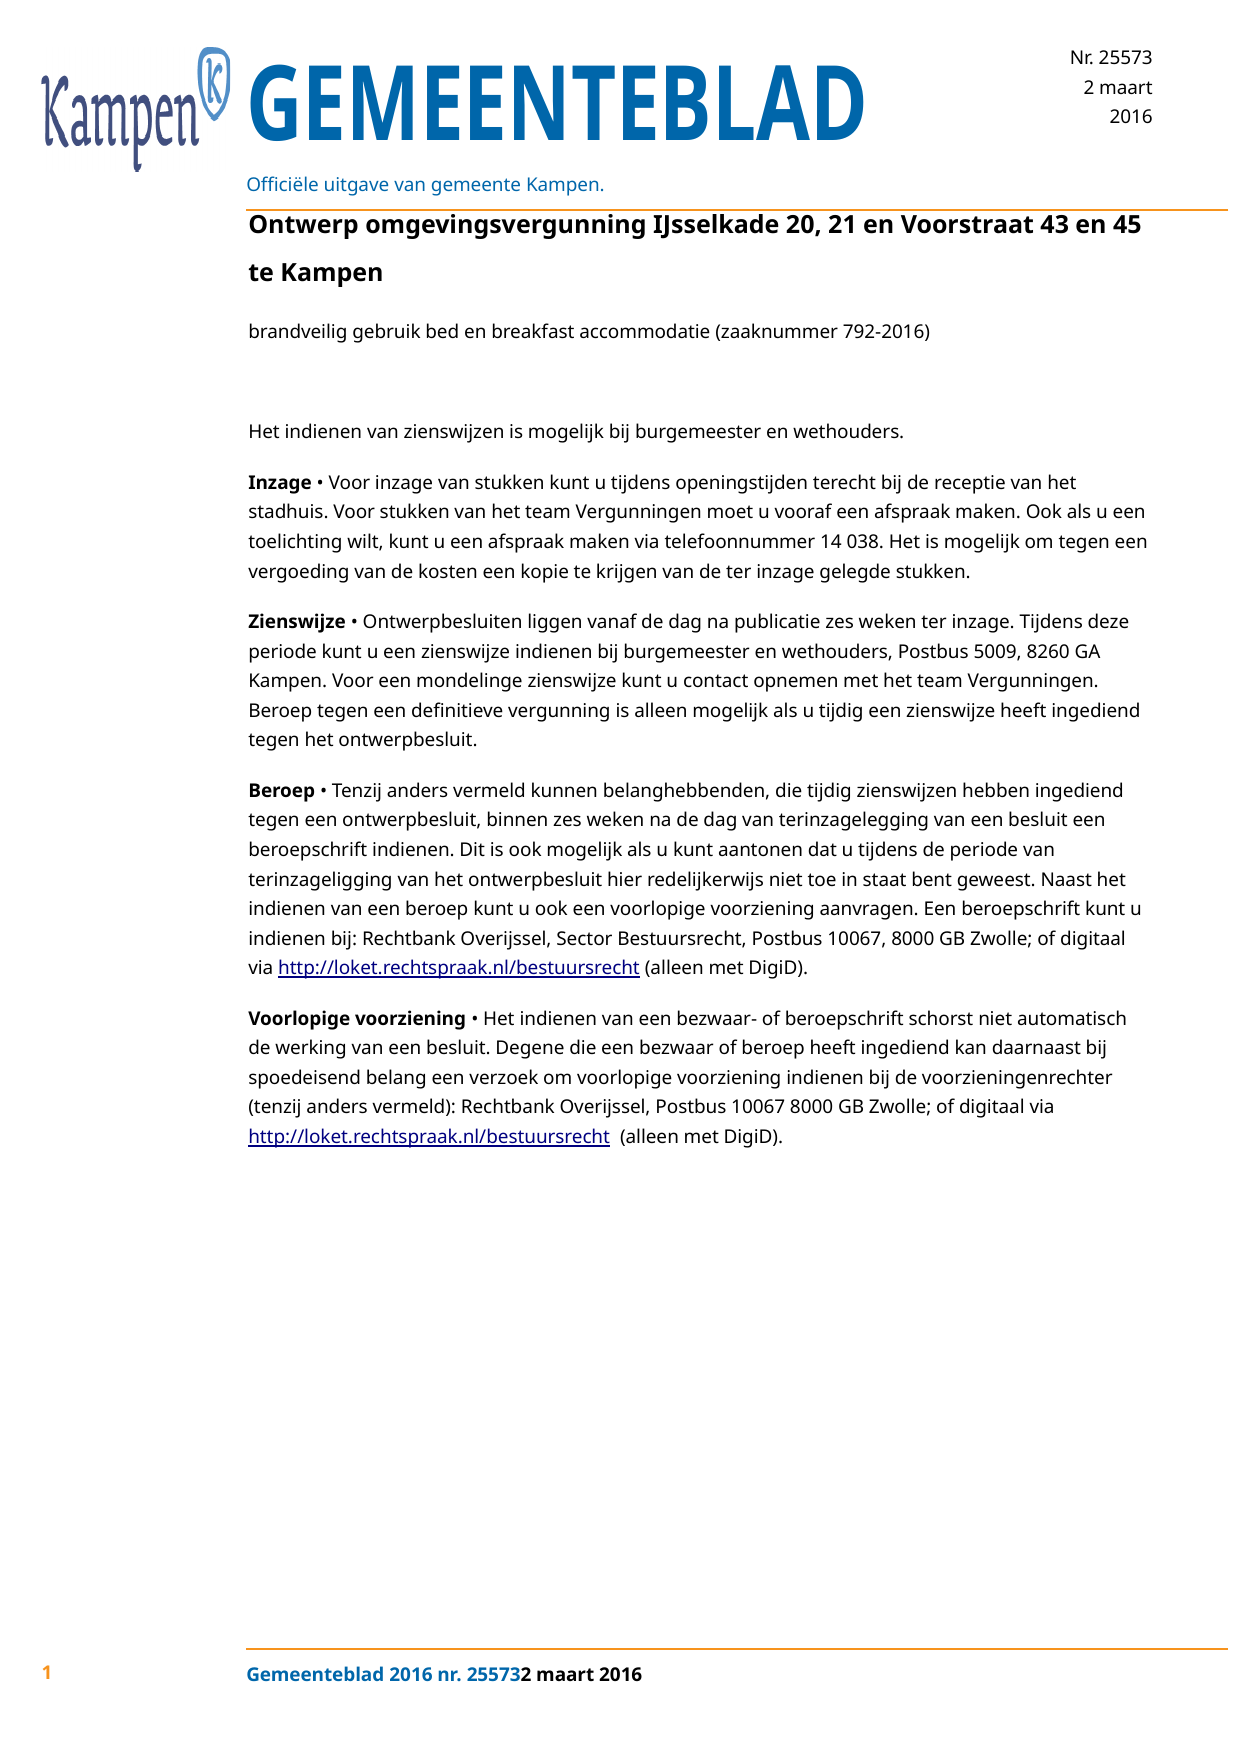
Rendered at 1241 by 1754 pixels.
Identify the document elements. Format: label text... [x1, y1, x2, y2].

text brandveilig gebruik bed en breakfast accommodatie (zaaknummer 792-2016) [248, 318, 1152, 344]
text Inzage • Voor inzage van stukken kunt u tijdens openingstijden terecht bij de receptie van het stadhuis. Voor stukken van het team Vergunningen moet u vooraf een afspraak maken. Ook als u een toelichting wilt, kunt u een afspraak maken via telefoonnummer 14 038. Het is mogelijk om tegen een vergoeding van de kosten een kopie te krijgen van de ter inzage gelegde stukken. [248, 469, 1152, 584]
text Het indienen van zienswijzen is mogelijk bij burgemeester en wethouders. [248, 419, 1152, 444]
text Ontwerp omgevingsvergunning IJsselkade 20, 21 en Voorstraat 43 en 45 te Kampen [248, 211, 1152, 288]
text Beroep • Tenzij anders vermeld kunnen belanghebbenden, die tijdig zienswijzen hebben ingediend tegen een ontwerpbesluit, binnen zes weken na de dag van terinzagelegging van een besluit een beroepschrift indienen. Dit is ook mogelijk als u kunt aantonen dat u tijdens de periode van terinzageligging van het ontwerpbesluit hier redelijkerwijs niet toe in staat bent geweest. Naast het indienen van een beroep kunt u ook een voorlopige voorziening aanvragen. Een beroepschrift kunt u indienen bij: Rechtbank Overijssel, Sector Bestuursrecht, Postbus 10067, 8000 GB Zwolle; of digitaal via http://loket.rechtspraak.nl/bestuursrecht (alleen met DigiD). [248, 777, 1152, 980]
text Voorlopige voorziening • Het indienen van een bezwaar- of beroepschrift schorst niet automatisch de werking van een besluit. Degene die een bezwaar of beroep heeft ingediend kan daarnaast bij spoedeisend belang een verzoek om voorlopige voorziening indienen bij de voorzieningenrechter (tenzij anders vermeld): Rechtbank Overijssel, Postbus 10067 8000 GB Zwolle; of digitaal via http://loket.rechtspraak.nl/bestuursrecht (alleen met DigiD). [248, 1005, 1152, 1149]
text Zienswijze • Ontwerpbesluiten liggen vanaf de dag na publicatie zes weken ter inzage. Tijdens deze periode kunt u een zienswijze indienen bij burgemeester en wethouders, Postbus 5009, 8260 GA Kampen. Voor een mondelinge zienswijze kunt u contact opnemen met het team Vergunningen. Beroep tegen een definitieve vergunning is alleen mogelijk als u tijdig een zienswijze heeft ingediend tegen het ontwerpbesluit. [248, 608, 1152, 752]
picture [41, 47, 231, 172]
